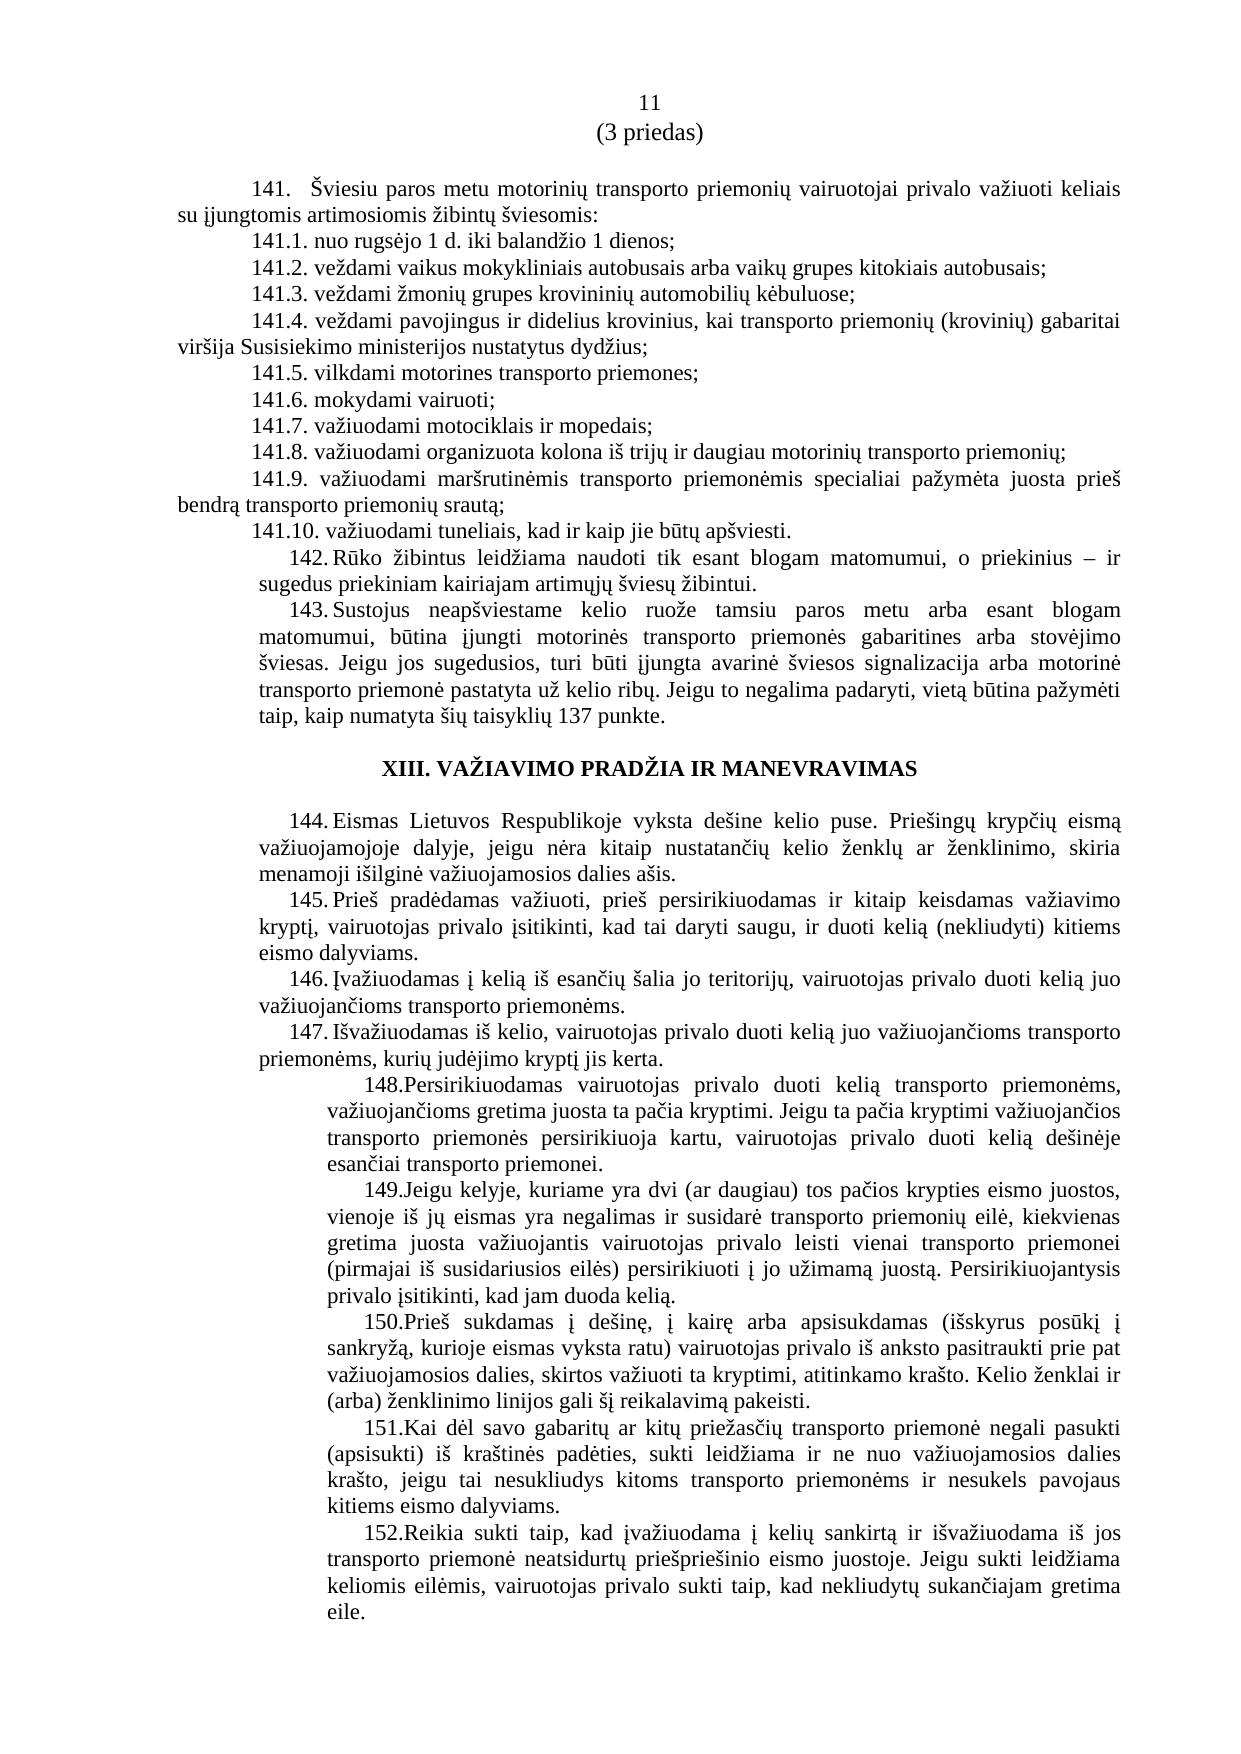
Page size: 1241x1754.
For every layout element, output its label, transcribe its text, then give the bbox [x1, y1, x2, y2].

text 141.9. važiuodami maršrutinėmis transporto priemonėmis specialiai pažymėta juosta prieš bendrą transporto priemonių srautą; [177, 465, 1122, 517]
list Jeigu kelyje, kuriame yra dvi (ar daugiau) tos pačios krypties eismo juostos, vienoje iš jų eismas yra negalimas ir susidarė transporto priemonių eilė, kiekvienas gretima juosta važiuojantis vairuotojas privalo leisti vienai transporto priemonei (pirmajai iš susidariusios eilės) persirikiuoti į jo užimamą juostą. Persirikiuojantysis privalo įsitikinti, kad jam duoda kelią. [290, 1176, 1122, 1308]
list Persirikiuodamas vairuotojas privalo duoti kelią transporto priemonėms, važiuojančioms gretima juosta ta pačia kryptimi. Jeigu ta pačia kryptimi važiuojančios transporto priemonės persirikiuoja kartu, vairuotojas privalo duoti kelią dešinėje esančiai transporto priemonei. [290, 1071, 1122, 1176]
subtitle XIII. Važiavimo pradžia ir manevravimas [177, 755, 1122, 781]
text 141.5. vilkdami motorines transporto priemones; [177, 359, 1122, 386]
text 141.8. važiuodami organizuota kolona iš trijų ir daugiau motorinių transporto priemonių; [177, 438, 1122, 465]
text 141.1. nuo rugsėjo 1 d. iki balandžio 1 dienos; [177, 228, 1122, 254]
text 141.6. mokydami vairuoti; [177, 386, 1122, 412]
text 141.2. veždami vaikus mokykliniais autobusais arba vaikų grupes kitokiais autobusais; [177, 254, 1122, 280]
text 141.7. važiuodami motociklais ir mopedais; [177, 412, 1122, 438]
text 141.3. veždami žmonių grupes krovininių automobilių kėbuluose; [177, 280, 1122, 307]
list Prieš sukdamas į dešinę, į kairę arba apsisukdamas (išskyrus posūkį į sankryžą, kurioje eismas vyksta ratu) vairuotojas privalo iš anksto pasitraukti prie pat važiuojamosios dalies, skirtos važiuoti ta kryptimi, atitinkamo krašto. Kelio ženklai ir (arba) ženklinimo linijos gali šį reikalavimą pakeisti. [290, 1308, 1122, 1413]
list Išvažiuodamas iš kelio, vairuotojas privalo duoti kelią juo važiuojančioms transporto priemonėms, kurių judėjimo kryptį jis kerta. [215, 1018, 1122, 1071]
list Reikia sukti taip, kad įvažiuodama į kelių sankirtą ir išvažiuodama iš jos transporto priemonė neatsidurtų priešpriešinio eismo juostoje. Jeigu sukti leidžiama keliomis eilėmis, vairuotojas privalo sukti taip, kad nekliudytų sukančiajam gretima eile. [290, 1519, 1122, 1624]
text 141.4. veždami pavojingus ir didelius krovinius, kai transporto priemonių (krovinių) gabaritai viršija Susisiekimo ministerijos nustatytus dydžius; [177, 307, 1122, 359]
text 141. Šviesiu paros metu motorinių transporto priemonių vairuotojai privalo važiuoti keliais su įjungtomis artimosiomis žibintų šviesomis: [177, 175, 1122, 228]
list Eismas Lietuvos Respublikoje vyksta dešine kelio puse. Priešingų krypčių eismą važiuojamojoje dalyje, jeigu nėra kitaip nustatančių kelio ženklų ar ženklinimo, skiria menamoji išilginė važiuojamosios dalies ašis. [215, 807, 1122, 886]
list Sustojus neapšviestame kelio ruože tamsiu paros metu arba esant blogam matomumui, būtina įjungti motorinės transporto priemonės gabaritines arba stovėjimo šviesas. Jeigu jos sugedusios, turi būti įjungta avarinė šviesos signalizacija arba motorinė transporto priemonė pastatyta už kelio ribų. Jeigu to negalima padaryti, vietą būtina pažymėti taip, kaip numatyta šių taisyklių 137 punkte. [215, 597, 1122, 728]
list Įvažiuodamas į kelią iš esančių šalia jo teritorijų, vairuotojas privalo duoti kelią juo važiuojančioms transporto priemonėms. [215, 966, 1122, 1018]
list Prieš pradėdamas važiuoti, prieš persirikiuodamas ir kitaip keisdamas važiavimo kryptį, vairuotojas privalo įsitikinti, kad tai daryti saugu, ir duoti kelią (nekliudyti) kitiems eismo dalyviams. [215, 886, 1122, 966]
text 141.10. važiuodami tuneliais, kad ir kaip jie būtų apšviesti. [177, 517, 1122, 544]
list Kai dėl savo gabaritų ar kitų priežasčių transporto priemonė negali pasukti (apsisukti) iš kraštinės padėties, sukti leidžiama ir ne nuo važiuojamosios dalies krašto, jeigu tai nesukliudys kitoms transporto priemonėms ir nesukels pavojaus kitiems eismo dalyviams. [290, 1413, 1122, 1519]
list Rūko žibintus leidžiama naudoti tik esant blogam matomumui, o priekinius – ir sugedus priekiniam kairiajam artimųjų šviesų žibintui. [215, 544, 1122, 597]
